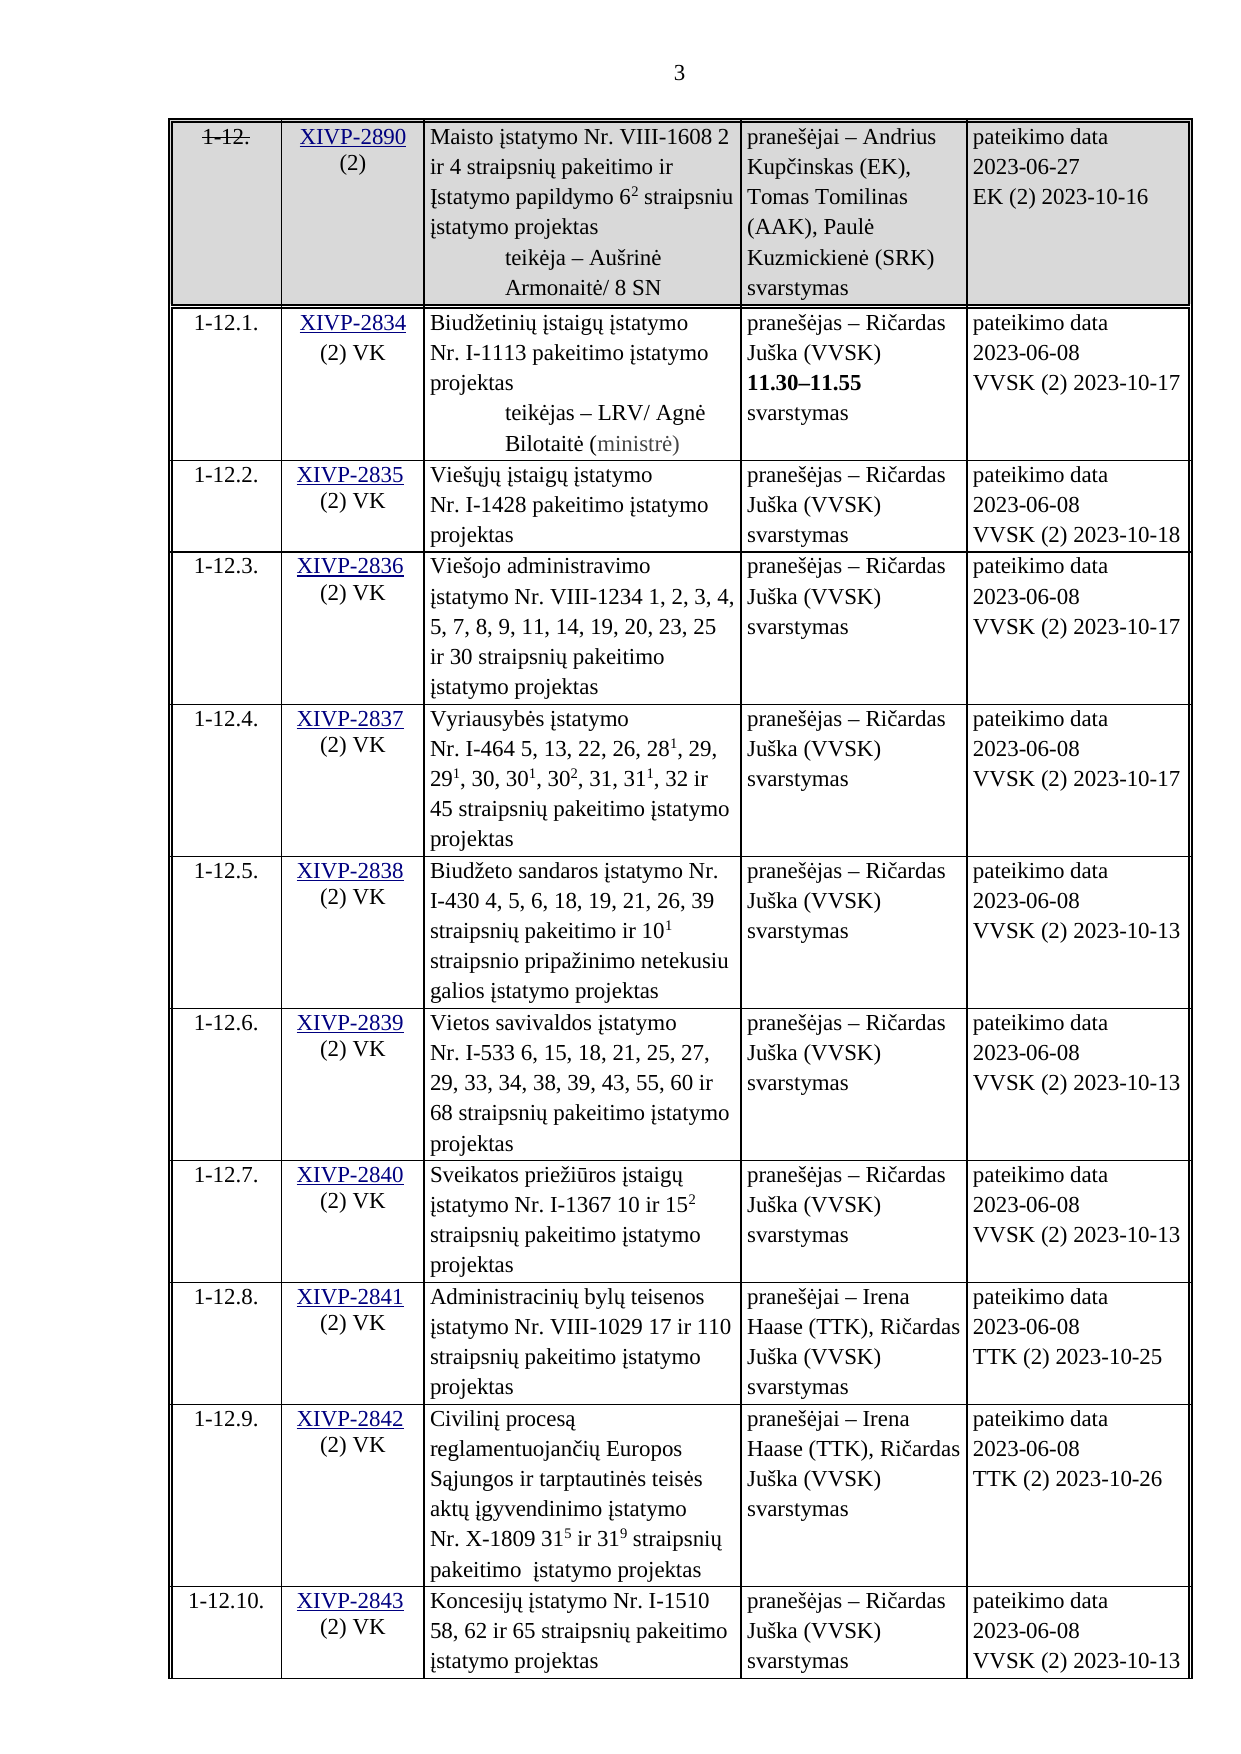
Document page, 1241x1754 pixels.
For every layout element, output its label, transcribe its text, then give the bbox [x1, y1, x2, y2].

table_cell XIVP-2839 (2) VK [282, 1009, 423, 1160]
table_cell pateikimo data 2023-06-08 TTK (2) 2023-10-26 [968, 1405, 1188, 1586]
table_cell 1-12.2. [173, 461, 281, 551]
table_cell Koncesijų įstatymo Nr. I-1510 58, 62 ir 65 straipsnių pakeitimo įstatymo projektas [425, 1587, 740, 1677]
table_cell [1193, 704, 1240, 856]
table_cell pranešėjas – Ričardas Juška (VVSK) svarstymas [742, 1009, 966, 1160]
table_cell pateikimo data 2023-06-27 EK (2) 2023-10-16 [968, 123, 1188, 304]
table_cell Viešojo administravimo įstatymo Nr. VIII-1234 1, 2, 3, 4, 5, 7, 8, 9, 11, 14, 19, 20, 23, 25 ir 30 straipsnių pakeitimo įstatymo projektas [425, 553, 740, 703]
table_cell Administracinių bylų teisenos įstatymo Nr. VIII-1029 17 ir 110 straipsnių pakeitimo įstatymo projektas [425, 1283, 740, 1403]
table_cell pranešėjas – Ričardas Juška (VVSK) svarstymas [742, 553, 966, 703]
table_cell pranešėjas – Ričardas Juška (VVSK) svarstymas [742, 705, 966, 856]
table_cell pranešėjai – Andrius Kupčinskas (EK), Tomas Tomilinas (AAK), Paulė Kuzmickienė (SRK) svarstymas [742, 123, 966, 304]
table_cell Sveikatos priežiūros įstaigų įstatymo Nr. I-1367 10 ir 152 straipsnių pakeitimo įstatymo projektas [425, 1161, 740, 1282]
table_cell 1-12. [173, 123, 281, 304]
table_cell XIVP-2890 (2) [282, 123, 423, 304]
table_cell [1193, 1404, 1240, 1586]
table_cell [1193, 1586, 1240, 1677]
table_cell Civilinį procesą reglamentuojančių Europos Sąjungos ir tarptautinės teisės aktų įgyvendinimo įstatymo Nr. X-1809 315 ir 319 straipsnių pakeitimo įstatymo projektas [425, 1405, 740, 1586]
table_cell pateikimo data 2023-06-08 VVSK (2) 2023-10-13 [968, 1161, 1188, 1282]
table_cell pateikimo data 2023-06-08 VVSK (2) 2023-10-17 [968, 553, 1188, 703]
table_cell [1193, 1008, 1240, 1160]
table_cell 1-12.8. [173, 1283, 281, 1403]
table_cell [1193, 856, 1240, 1008]
table_cell [1193, 304, 1240, 460]
table_cell 1-12.4. [173, 705, 281, 856]
table_cell pranešėjai – Irena Haase (TTK), Ričardas Juška (VVSK) svarstymas [742, 1405, 966, 1586]
table_cell [1193, 551, 1240, 703]
table_cell [1193, 460, 1240, 551]
table_cell pranešėjas – Ričardas Juška (VVSK) svarstymas [742, 857, 966, 1008]
table_cell 1-12.7. [173, 1161, 281, 1282]
table_cell Vyriausybės įstatymo Nr. I-464 5, 13, 22, 26, 281, 29, 291, 30, 301, 302, 31, 311, 32 ir 45 straipsnių pakeitimo įstatymo projektas [425, 705, 740, 856]
table_cell pateikimo data 2023-06-08 VVSK (2) 2023-10-13 [968, 1009, 1188, 1160]
table_cell [1193, 1282, 1240, 1403]
table_cell Viešųjų įstaigų įstatymo Nr. I-1428 pakeitimo įstatymo projektas [425, 461, 740, 551]
table_cell 1-12.5. [173, 857, 281, 1008]
table_cell [1193, 1160, 1240, 1282]
table_cell XIVP-2843 (2) VK [282, 1587, 423, 1677]
table_cell pranešėjas – Ričardas Juška (VVSK) svarstymas [742, 1161, 966, 1282]
table_cell XIVP-2842 (2) VK [282, 1405, 423, 1586]
table_cell 1-12.6. [173, 1009, 281, 1160]
table_cell pateikimo data 2023-06-08 VVSK (2) 2023-10-17 [968, 309, 1188, 460]
table_cell Vietos savivaldos įstatymo Nr. I-533 6, 15, 18, 21, 25, 27, 29, 33, 34, 38, 39, 43, 55, 60 ir 68 straipsnių pakeitimo įstatymo projektas [425, 1009, 740, 1160]
table_cell Biudžetinių įstaigų įstatymo Nr. I-1113 pakeitimo įstatymo projektas teikėjas – LRV/ Agnė Bilotaitė (ministrė) [425, 309, 740, 460]
table_cell pranešėjas – Ričardas Juška (VVSK) svarstymas [742, 461, 966, 551]
table_cell Maisto įstatymo Nr. VIII-1608 2 ir 4 straipsnių pakeitimo ir Įstatymo papildymo 62 straipsniu įstatymo projektas teikėja – Aušrinė Armonaitė/ 8 SN [425, 123, 740, 304]
table_cell pateikimo data 2023-06-08 VVSK (2) 2023-10-13 [968, 1587, 1188, 1677]
table_cell XIVP-2837 (2) VK [282, 705, 423, 856]
table_cell pateikimo data 2023-06-08 VVSK (2) 2023-10-18 [968, 461, 1188, 551]
table_cell XIVP-2841 (2) VK [282, 1283, 423, 1403]
table_cell [1193, 118, 1240, 304]
table_cell Biudžeto sandaros įstatymo Nr. I-430 4, 5, 6, 18, 19, 21, 26, 39 straipsnių pakeitimo ir 101 straipsnio pripažinimo netekusiu galios įstatymo projektas [425, 857, 740, 1008]
table_cell 1-12.9. [173, 1405, 281, 1586]
table_cell XIVP-2840 (2) VK [282, 1161, 423, 1282]
table_cell XIVP-2835 (2) VK [282, 461, 423, 551]
table_cell XIVP-2834 (2) VK [282, 309, 423, 460]
table_cell pateikimo data 2023-06-08 TTK (2) 2023-10-25 [968, 1283, 1188, 1403]
table_cell 1-12.1. [173, 309, 281, 460]
table_cell XIVP-2838 (2) VK [282, 857, 423, 1008]
table_cell 1-12.10. [173, 1587, 281, 1677]
table_cell 1-12.3. [173, 553, 281, 703]
table_cell pranešėjas – Ričardas Juška (VVSK) 11.30–11.55 svarstymas [742, 309, 966, 460]
table_cell pateikimo data 2023-06-08 VVSK (2) 2023-10-17 [968, 705, 1188, 856]
table_cell XIVP-2836 (2) VK [282, 553, 423, 703]
table_cell pateikimo data 2023-06-08 VVSK (2) 2023-10-13 [968, 857, 1188, 1008]
table_cell pranešėjai – Irena Haase (TTK), Ričardas Juška (VVSK) svarstymas [742, 1283, 966, 1403]
table_cell pranešėjas – Ričardas Juška (VVSK) svarstymas [742, 1587, 966, 1677]
